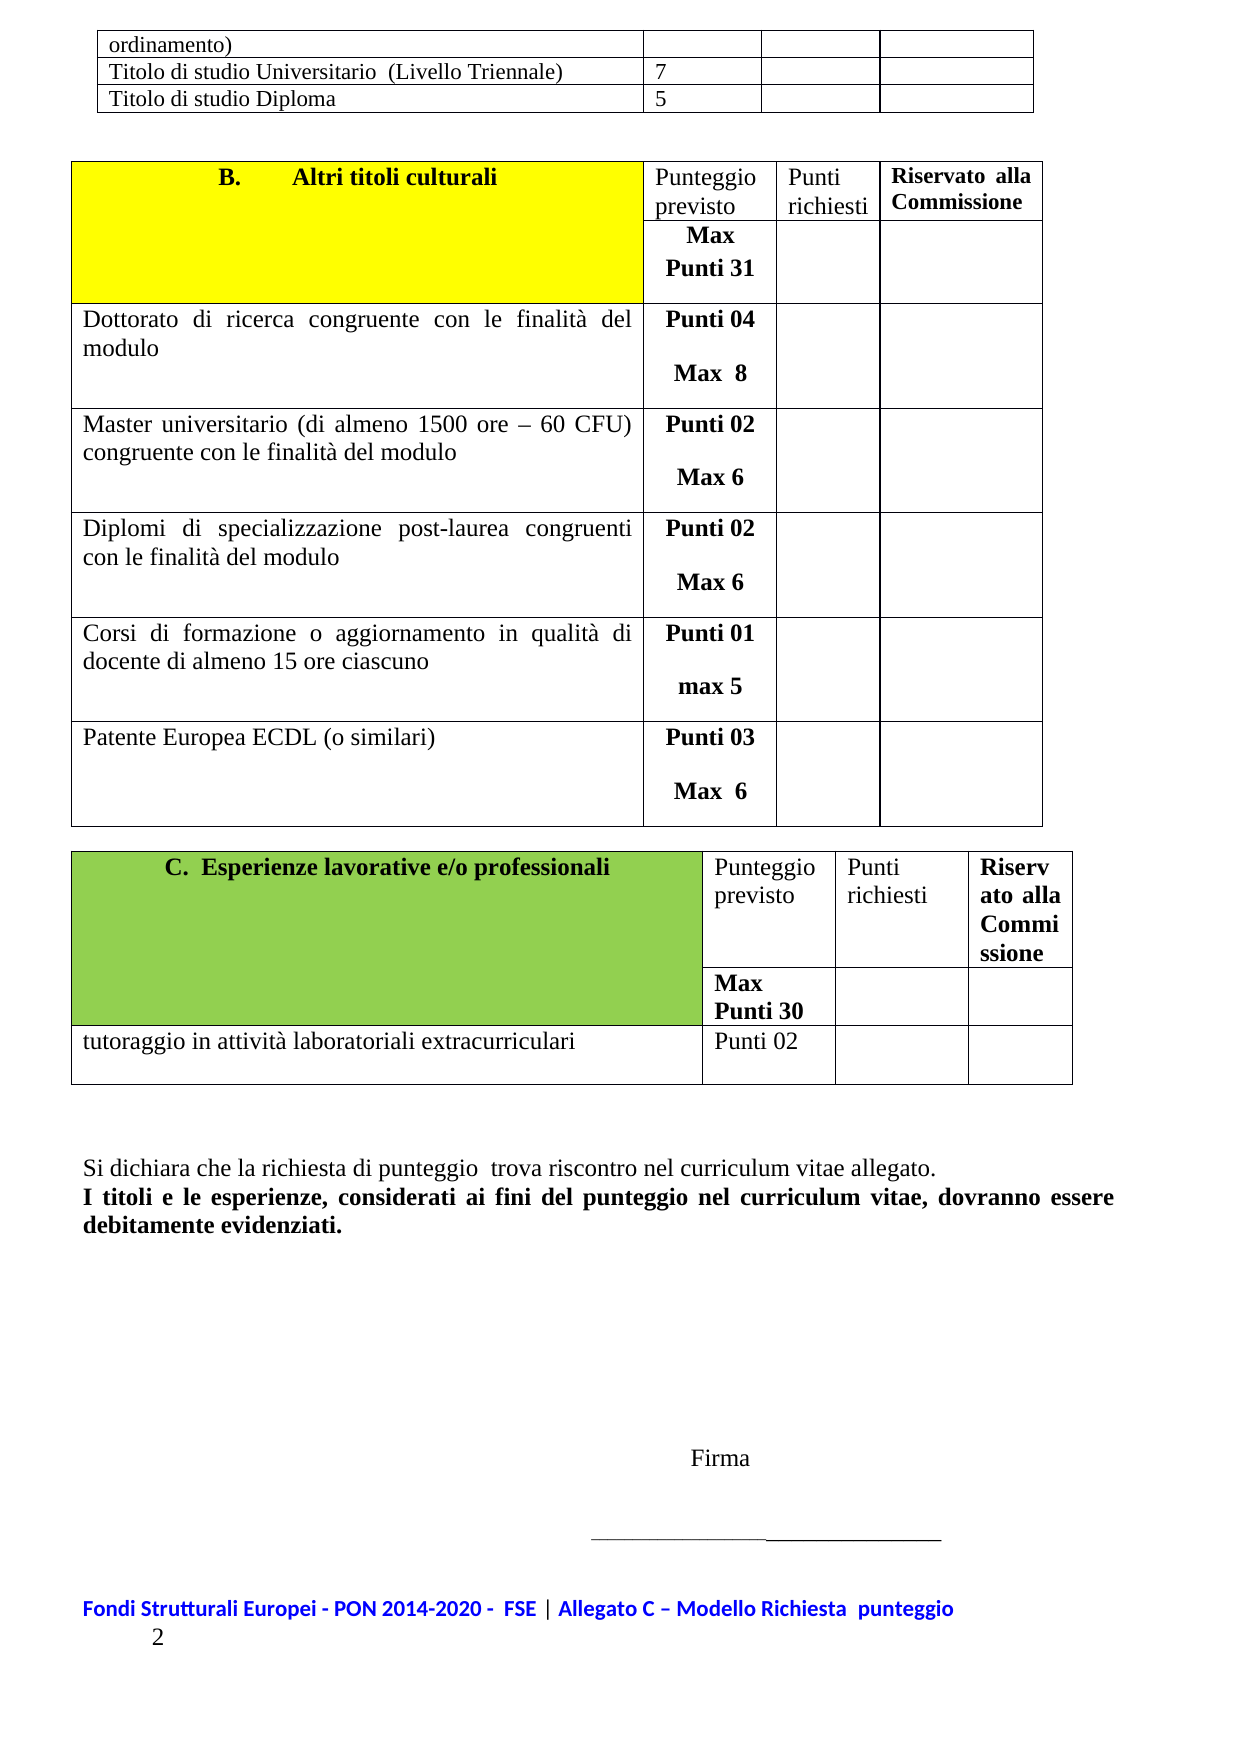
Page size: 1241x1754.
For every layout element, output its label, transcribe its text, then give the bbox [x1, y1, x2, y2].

table_cell [881, 513, 1042, 617]
table_header Punteggio previsto [703, 852, 835, 967]
table_cell [836, 1026, 968, 1084]
table_cell [881, 31, 1033, 57]
table_cell Max Punti 30 [703, 968, 835, 1025]
table_cell [881, 85, 1033, 112]
table_header Punti richiesti [777, 162, 879, 219]
table_cell Titolo di studio Diploma [98, 85, 643, 112]
table_cell Punti 01 max 5 [644, 618, 776, 721]
table_cell Punti 03 Max 6 [644, 722, 776, 826]
table_header C. Esperienze lavorative e/o professionali [72, 852, 702, 1025]
table_header Punteggio previsto [644, 162, 776, 219]
table_cell [777, 513, 879, 617]
table_cell Master universitario (di almeno 1500 ore – 60 CFU) congruente con le finalità del modulo [72, 409, 643, 512]
text I titoli e le esperienze, considerati ai fini del punteggio nel curriculum vitae, dovranno essere debitamente evidenziati. [83, 1182, 1116, 1239]
table_cell tutoraggio in attività laboratoriali extracurriculari [72, 1026, 702, 1084]
table_cell 5 [644, 85, 761, 112]
table_cell Punti 02 Max 6 [644, 409, 776, 512]
table_cell Patente Europea ECDL (o similari) [72, 722, 643, 826]
table_cell [762, 85, 879, 112]
text ___________________________________ [83, 1515, 1157, 1544]
table_cell Punti 04 Max 8 [644, 304, 776, 408]
table_cell [881, 221, 1042, 303]
table_cell Punti 02 [703, 1026, 835, 1084]
table_cell [777, 618, 879, 721]
table_cell [777, 722, 879, 826]
table_cell [881, 722, 1042, 826]
text Firma [83, 1443, 1157, 1472]
table_header B. Altri titoli culturali [72, 162, 643, 303]
table_header Riservato alla Commissione [881, 162, 1042, 219]
table_cell Dottorato di ricerca congruente con le finalità del modulo [72, 304, 643, 408]
table_cell [777, 304, 879, 408]
table_cell Corsi di formazione o aggiornamento in qualità di docente di almeno 15 ore ciascuno [72, 618, 643, 721]
table_cell [777, 221, 879, 303]
table_cell [762, 31, 879, 57]
table_cell [762, 58, 879, 84]
table_header Riservato alla Commissione [969, 852, 1072, 967]
table_header Punti richiesti [836, 852, 968, 967]
table_cell [836, 968, 968, 1025]
table_cell Punti 02 Max 6 [644, 513, 776, 617]
table_cell 7 [644, 58, 761, 84]
table_cell Max Punti 31 [644, 221, 776, 303]
table_cell [644, 31, 761, 57]
table_cell [881, 58, 1033, 84]
table_cell [881, 409, 1042, 512]
table_cell [881, 304, 1042, 408]
table_cell Titolo di studio Universitario (Livello Triennale) [98, 58, 643, 84]
table_cell ordinamento) [98, 31, 643, 57]
text Si dichiara che la richiesta di punteggio trova riscontro nel curriculum vitae allegato. [83, 1153, 1116, 1182]
table_cell [777, 409, 879, 512]
table_cell Diplomi di specializzazione post-laurea congruenti con le finalità del modulo [72, 513, 643, 617]
table_cell [969, 1026, 1072, 1084]
table_cell [881, 618, 1042, 721]
table_cell [969, 968, 1072, 1025]
